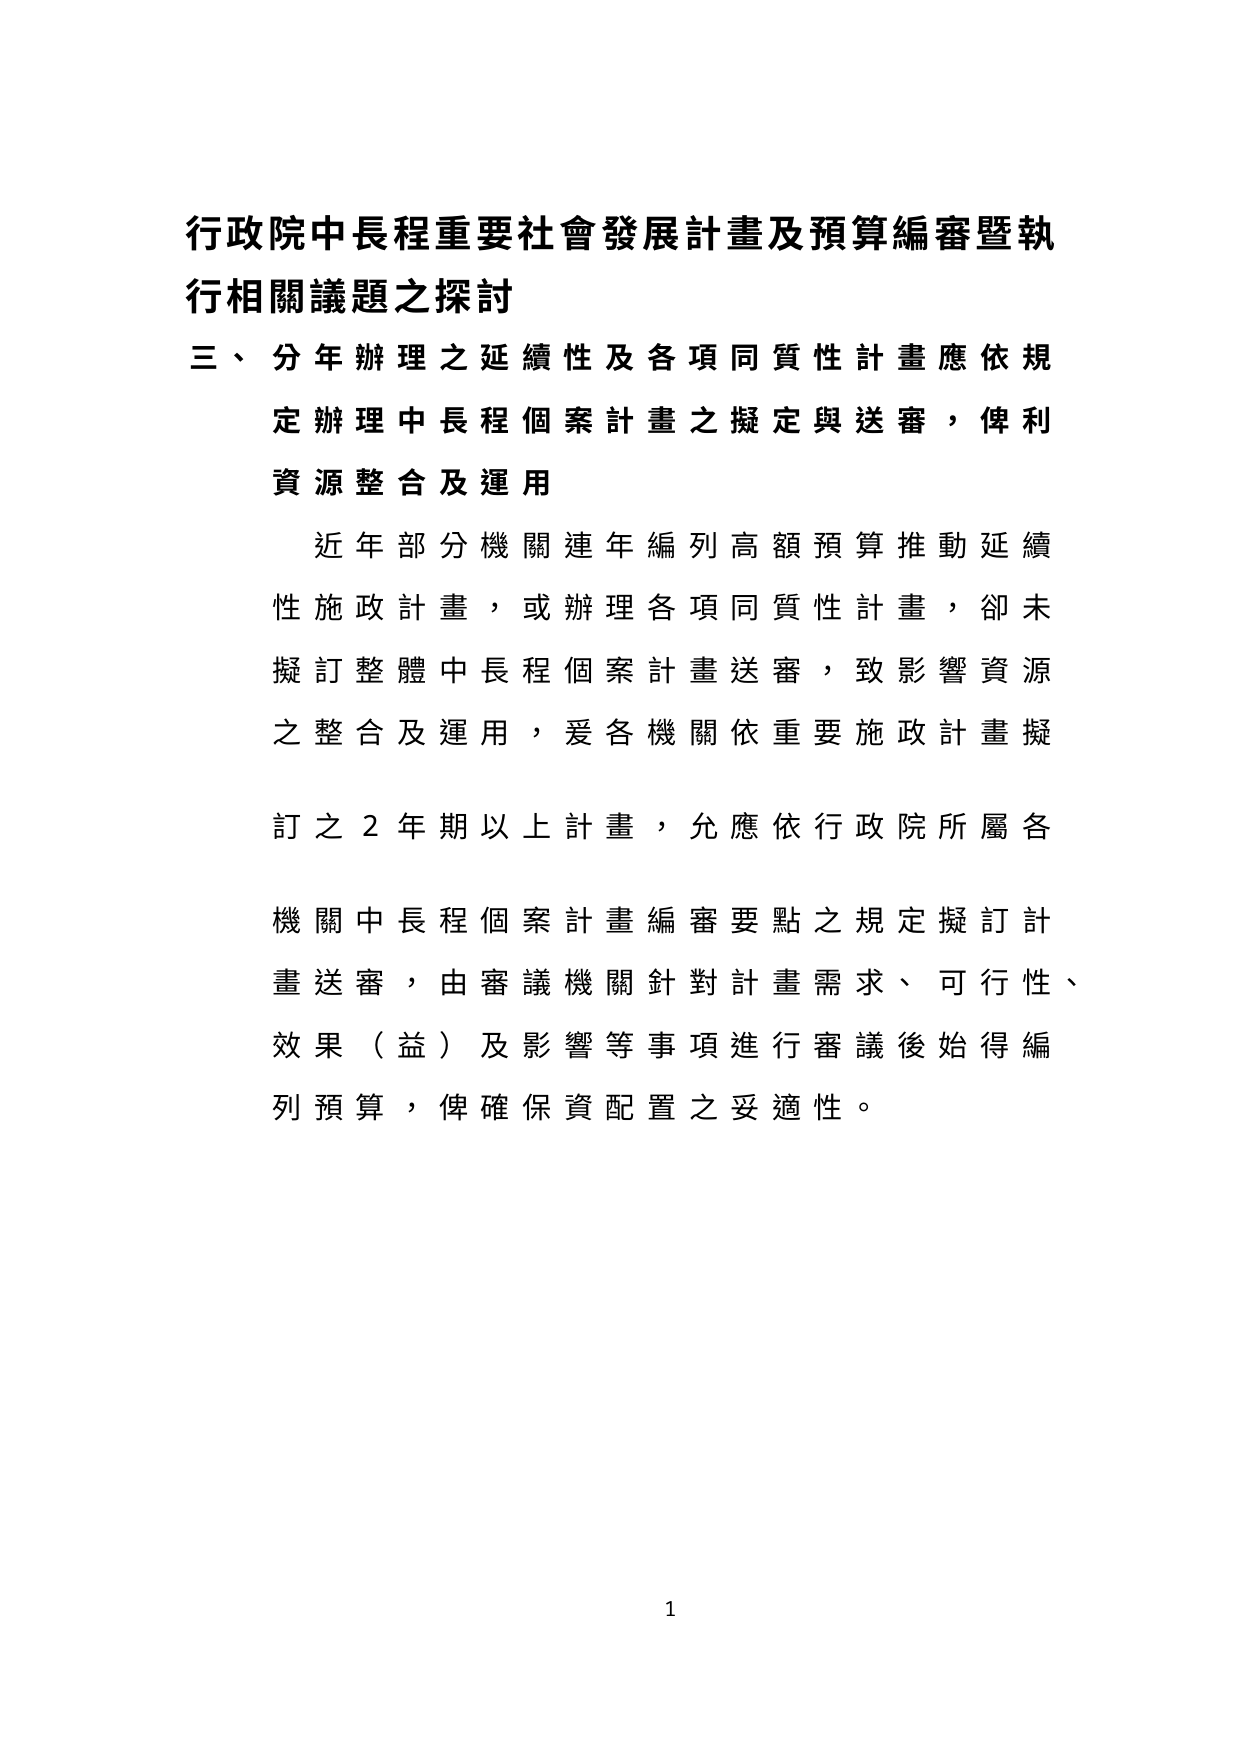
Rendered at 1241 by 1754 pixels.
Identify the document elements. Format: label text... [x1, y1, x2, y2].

text 三、分年辦理之延續性及各項同質性計畫應依規定辦理中長程個案計畫之擬定與送審，俾利資源整合及運用 [183, 314, 1058, 502]
text 行政院中長程重要社會發展計畫及預算編審暨執行相關議題之探討 [183, 189, 1058, 314]
text 近年部分機關連年編列高額預算推動延續性施政計畫，或辦理各項同質性計畫，卻未擬訂整體中長程個案計畫送審，致影響資源之整合及運用，爰各機關依重要施政計畫擬訂之2年期以上計畫，允應依行政院所屬各機關中長程個案計畫編審要點之規定擬訂計畫送審，由審議機關針對計畫需求、可行性、效果（益）及影響等事項進行審議後始得編列預算，俾確保資配置之妥適性。 [242, 502, 1058, 1127]
